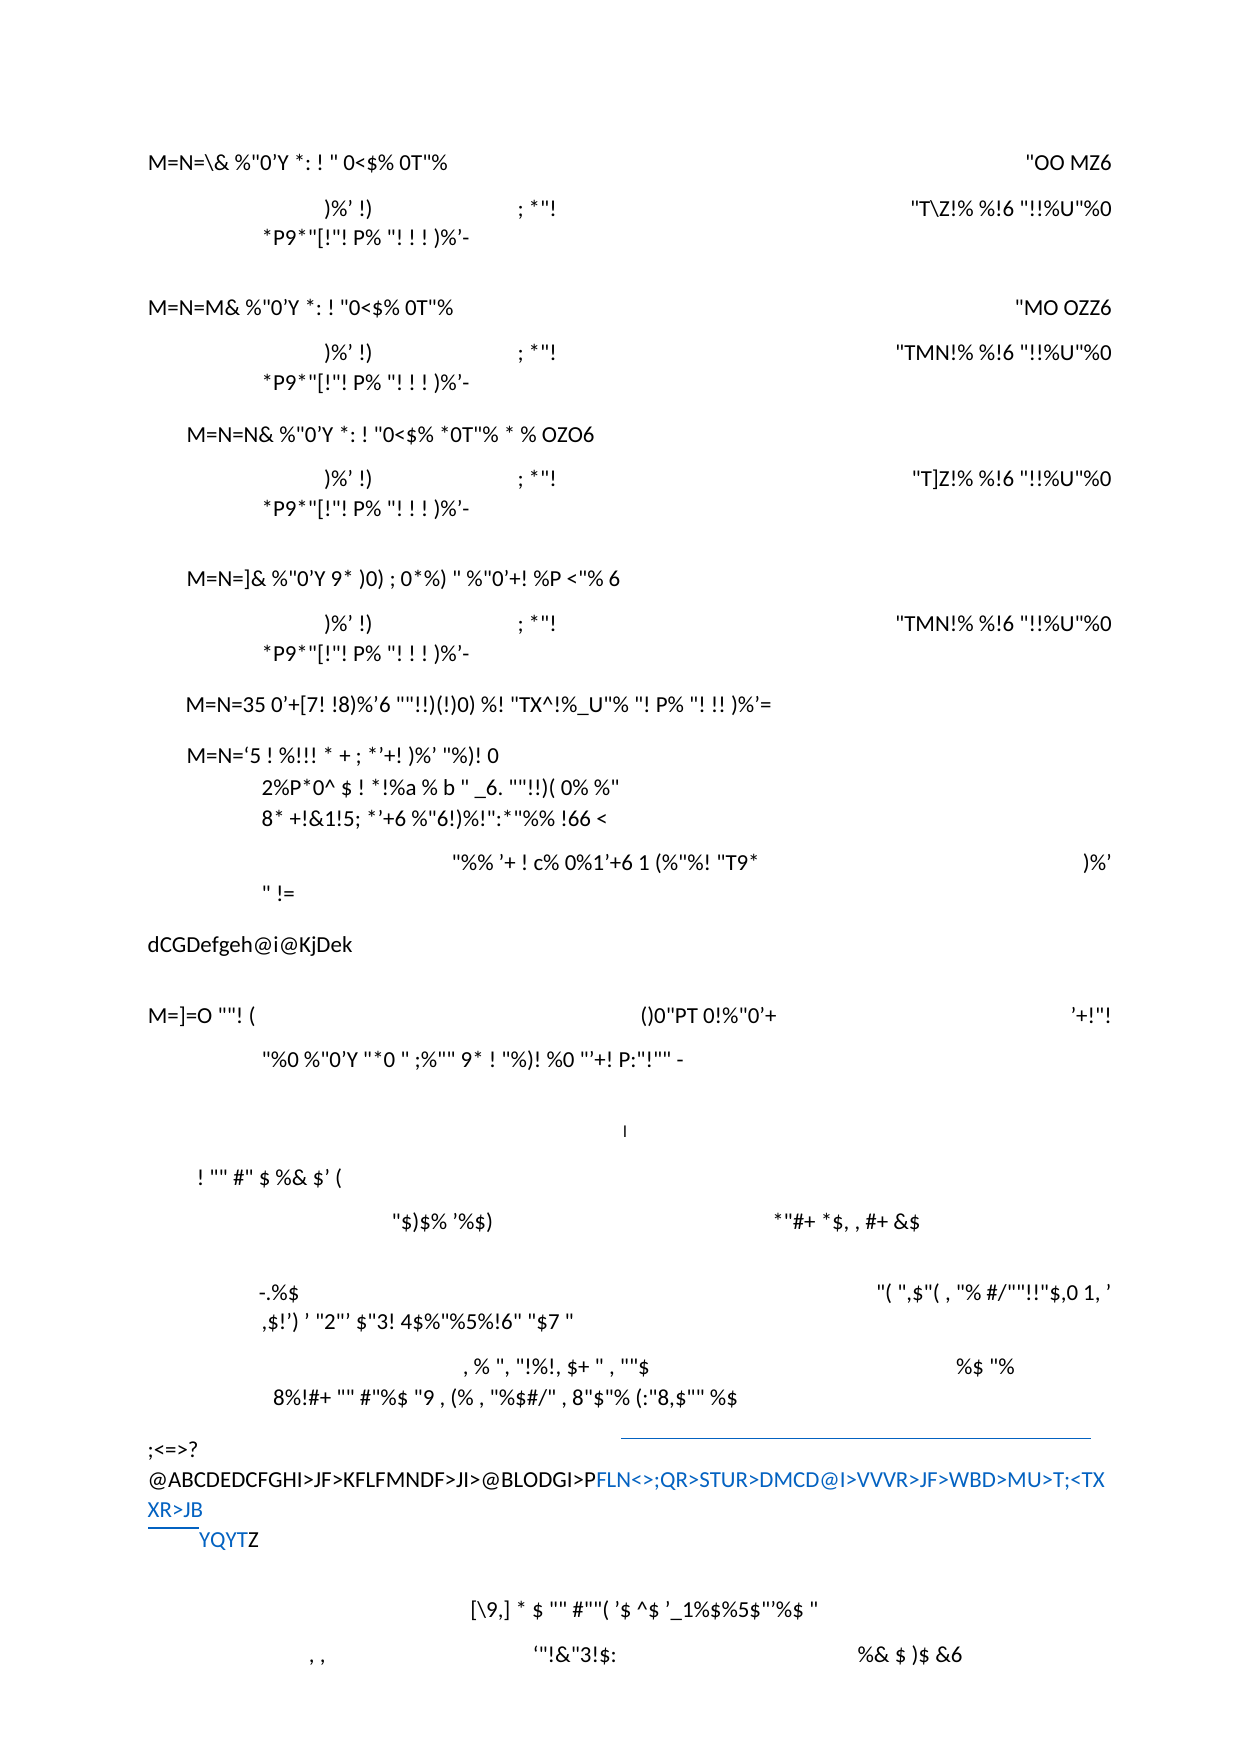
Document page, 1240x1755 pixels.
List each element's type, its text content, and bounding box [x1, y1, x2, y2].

text *P9*"[!"! P% "! ! ! )%’- [261, 639, 1109, 667]
text *P9*"[!"! P% "! ! ! )%’- [261, 368, 1109, 396]
text ! "" #" $ %& $’ ( [186, 1163, 1109, 1191]
text 2%P*0^ $ ! *!%a % b " _6. ""!!)( 0% %" [261, 773, 1109, 801]
text "$)$% ’%$) *"#+ *$, , #+ &$ [148, 1207, 1112, 1236]
text " != [261, 879, 1109, 908]
text , % ", "!%!, $+ " , ""$ %$ "% [148, 1352, 1112, 1380]
text YQYTZ [147, 1525, 1112, 1553]
text *P9*"[!"! P% "! ! ! )%’- [261, 494, 1109, 522]
text -.%$ "( ",$"( , "% #/""!!"$,0 1, ’ [148, 1278, 1112, 1306]
text *P9*"[!"! P% "! ! ! )%’- [261, 223, 1109, 252]
text M=]=O ""! ( ()0"PT 0!%"0’+ ’+!"! [148, 1001, 1112, 1029]
text "%% ’+ ! c% 0%1’+6 1 (%"%! "T9* )%’ [148, 848, 1112, 877]
text M=N=‘5 ! %!!! * + ; *’+! )%’ "%)! 0 [186, 742, 1109, 770]
text ,$!’) ’ "2"’ $"3! 4$%"%5%!6" "$7 " [261, 1307, 1109, 1336]
text M=N=N& %"0’Y *: ! "0<$% *0T"% * % OZO6 [186, 420, 1109, 448]
text "%0 %"0’Y "*0 " ;%"" 9* ! "%)! %0 "’+! P:"!"" - [261, 1046, 1109, 1073]
text )%’ !) ; *"! "T\Z!% %!6 "!!%U"%0 [148, 194, 1112, 222]
text M=N=\& %"0’Y *: ! " 0<$% 0T"% "OO MZ6 [148, 148, 1112, 177]
text M=N=35 0’+[7! !8)%’6 ""!!)(!)0) %! "TX^!%_U"% "! P% "! !! )%’= [185, 690, 1109, 718]
text 8%!#+ "" #"%$ "9 , (% , "%$#/" , 8"$"% (:"8,$"" %$ [260, 1383, 1109, 1411]
text , , ‘"!&"3!$: %& $ )$ &6 [148, 1640, 1112, 1668]
text )%’ !) ; *"! "TMN!% %!6 "!!%U"%0 [148, 338, 1112, 366]
text M=N=]& %"0’Y 9* )0) ; 0*%) " %"0’+! %P <"% 6 [186, 564, 1109, 592]
text 8* +!&1!5; *’+6 %"6!)%!":*"%% !66 < [261, 804, 1109, 832]
text )%’ !) ; *"! "T]Z!% %!6 "!!%U"%0 [148, 464, 1112, 492]
text )%’ !) ; *"! "TMN!% %!6 "!!%U"%0 [148, 609, 1112, 637]
text l [149, 1121, 1101, 1141]
text [\9,] * $ "" #""( ’$ ^$ ’_1%$%5$"’%$ " [181, 1595, 1107, 1623]
text M=N=M& %"0’Y *: ! "0<$% 0T"% "MO OZZ6 [148, 293, 1112, 321]
text dCGDefgeh@i@KjDek [147, 931, 1109, 959]
text ;<=>?@ABCDEDCFGHI>JF>KFLFMNDF>JI>@BLODGI>PFLN<>;QR>STUR>DMCD@I>VVVR>JF>WBD>MU>T;<TXXR>JB [147, 1435, 1112, 1523]
